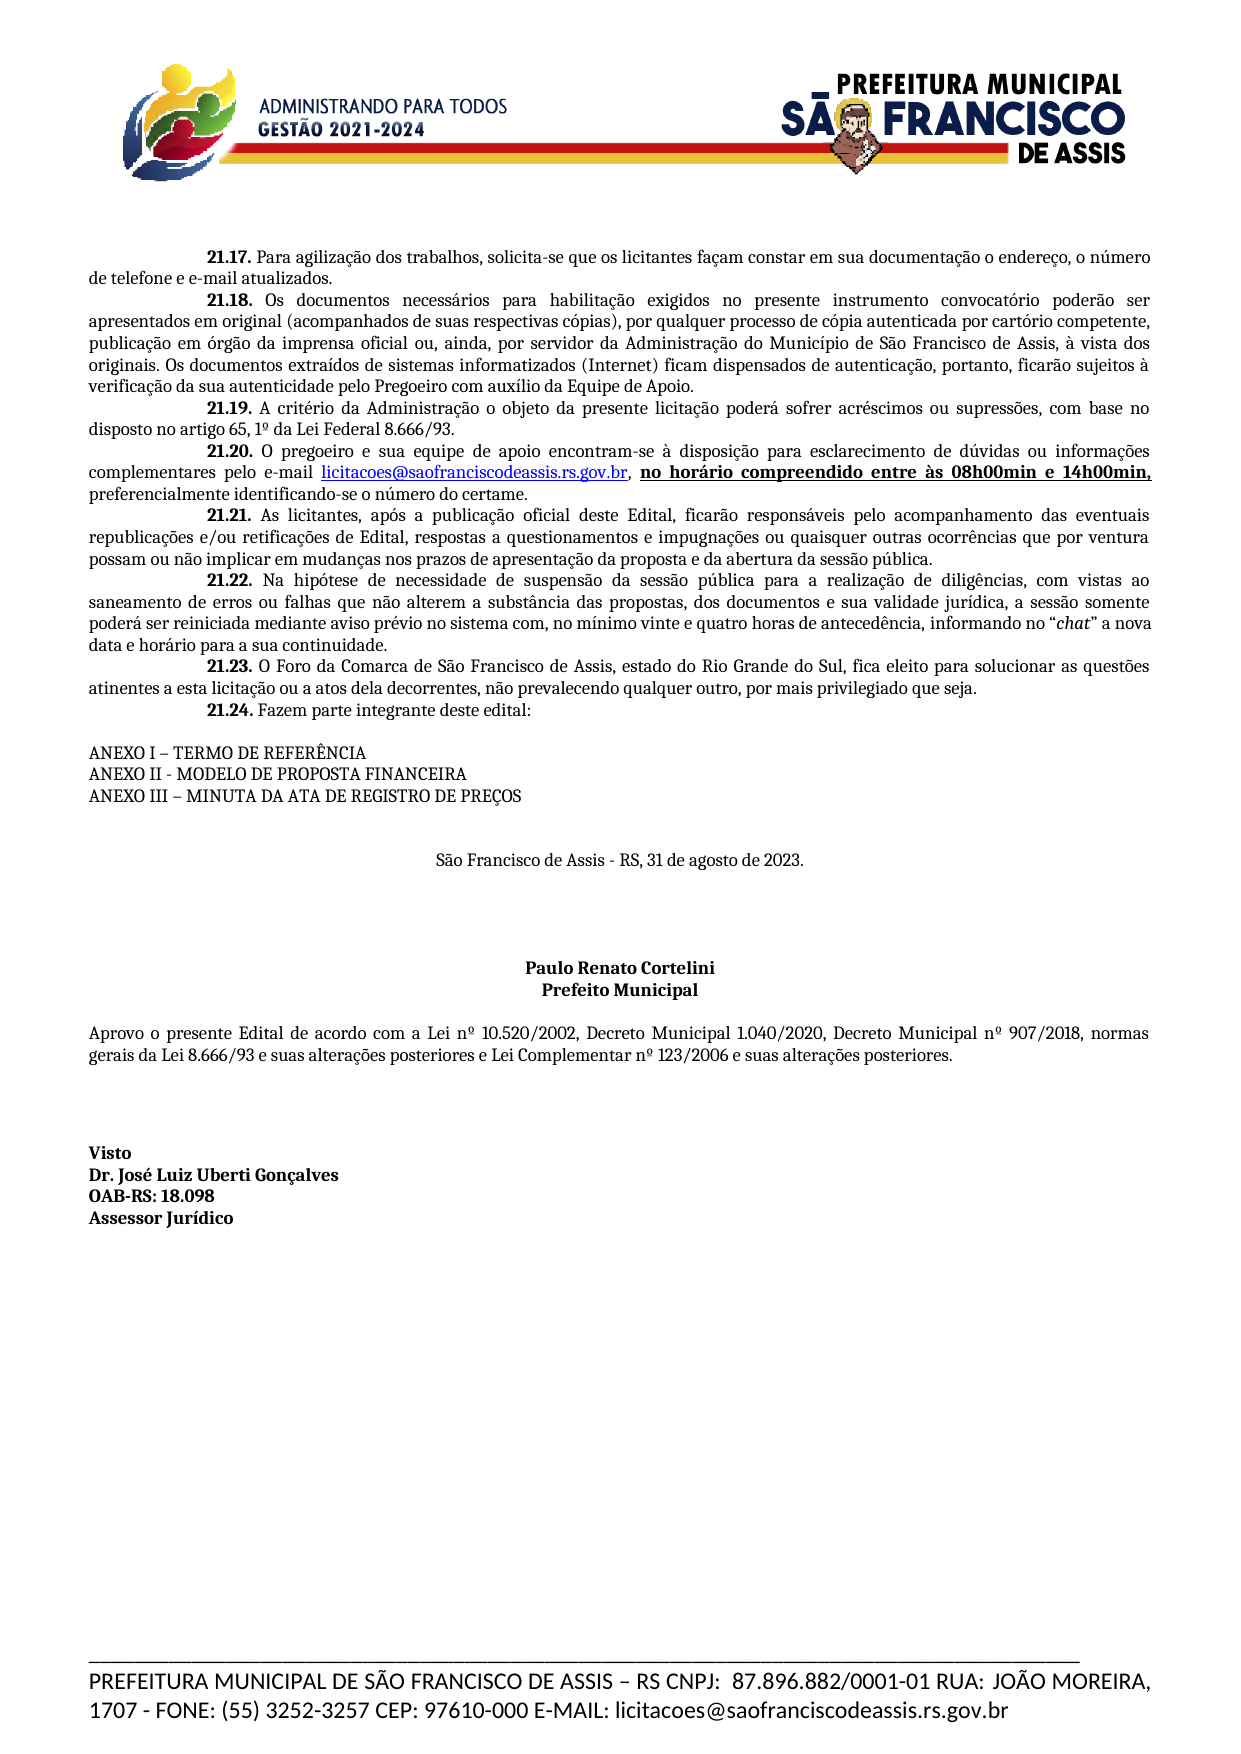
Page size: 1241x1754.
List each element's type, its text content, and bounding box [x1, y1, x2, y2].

text São Francisco de Assis - RS, 31 de agosto de 2023. [89, 850, 1152, 872]
text 21.24. Fazem parte integrante deste edital: [89, 699, 1152, 721]
text Paulo Renato Cortelini [89, 958, 1152, 979]
text ANEXO III – MINUTA DA ATA DE REGISTRO DE PREÇOS [89, 785, 1152, 807]
text Assessor Jurídico [89, 1207, 1211, 1229]
text 21.23. O Foro da Comarca de São Francisco de Assis, estado do Rio Grande do Sul, fica eleito para solucionar as questões atinentes a esta licitação ou a atos dela decorrentes, não prevalecendo qualquer outro, por mais privilegiado que seja. [89, 656, 1152, 699]
text 21.20. O pregoeiro e sua equipe de apoio encontram-se à disposição para esclarecimento de dúvidas ou informações complementares pelo e-mail licitacoes@saofranciscodeassis.rs.gov.br, no horário compreendido entre às 08h00min e 14h00min, preferencialmente identificando-se o número do certame. [89, 440, 1152, 505]
text ANEXO II - MODELO DE PROPOSTA FINANCEIRA [89, 764, 1152, 785]
text Aprovo o presente Edital de acordo com a Lei nº 10.520/2002, Decreto Municipal 1.040/2020, Decreto Municipal nº 907/2018, normas gerais da Lei 8.666/93 e suas alterações posteriores e Lei Complementar nº 123/2006 e suas alterações posteriores. [89, 1022, 1152, 1066]
text OAB-RS: 18.098 [89, 1186, 1211, 1207]
text 21.19. A critério da Administração o objeto da presente licitação poderá sofrer acréscimos ou supressões, com base no disposto no artigo 65, 1º da Lei Federal 8.666/93. [89, 397, 1152, 440]
text Prefeito Municipal [89, 979, 1152, 1001]
text ANEXO I – TERMO DE REFERÊNCIA [89, 742, 1152, 764]
picture [88, 29, 1169, 222]
text 21.22. Na hipótese de necessidade de suspensão da sessão pública para a realização de diligências, com vistas ao saneamento de erros ou falhas que não alterem a substância das propostas, dos documentos e sua validade jurídica, a sessão somente poderá ser reiniciada mediante aviso prévio no sistema com, no mínimo vinte e quatro horas de antecedência, informando no “chat” a nova data e horário para a sua continuidade. [89, 570, 1152, 656]
text 21.18. Os documentos necessários para habilitação exigidos no presente instrumento convocatório poderão ser apresentados em original (acompanhados de suas respectivas cópias), por qualquer processo de cópia autenticada por cartório competente, publicação em órgão da imprensa oficial ou, ainda, por servidor da Administração do Município de São Francisco de Assis, à vista dos originais. Os documentos extraídos de sistemas informatizados (Internet) ficam dispensados de autenticação, portanto, ficarão sujeitos à verificação da sua autenticidade pelo Pregoeiro com auxílio da Equipe de Apoio. [89, 289, 1152, 397]
text 21.17. Para agilização dos trabalhos, solicita-se que os licitantes façam constar em sua documentação o endereço, o número de telefone e e-mail atualizados. [89, 246, 1152, 289]
text Visto [89, 1143, 1152, 1164]
text 21.21. As licitantes, após a publicação oficial deste Edital, ficarão responsáveis pelo acompanhamento das eventuais republicações e/ou retificações de Edital, respostas a questionamentos e impugnações ou quaisquer outras ocorrências que por ventura possam ou não implicar em mudanças nos prazos de apresentação da proposta e da abertura da sessão pública. [89, 505, 1152, 570]
text Dr. José Luiz Uberti Gonçalves [89, 1164, 1211, 1186]
